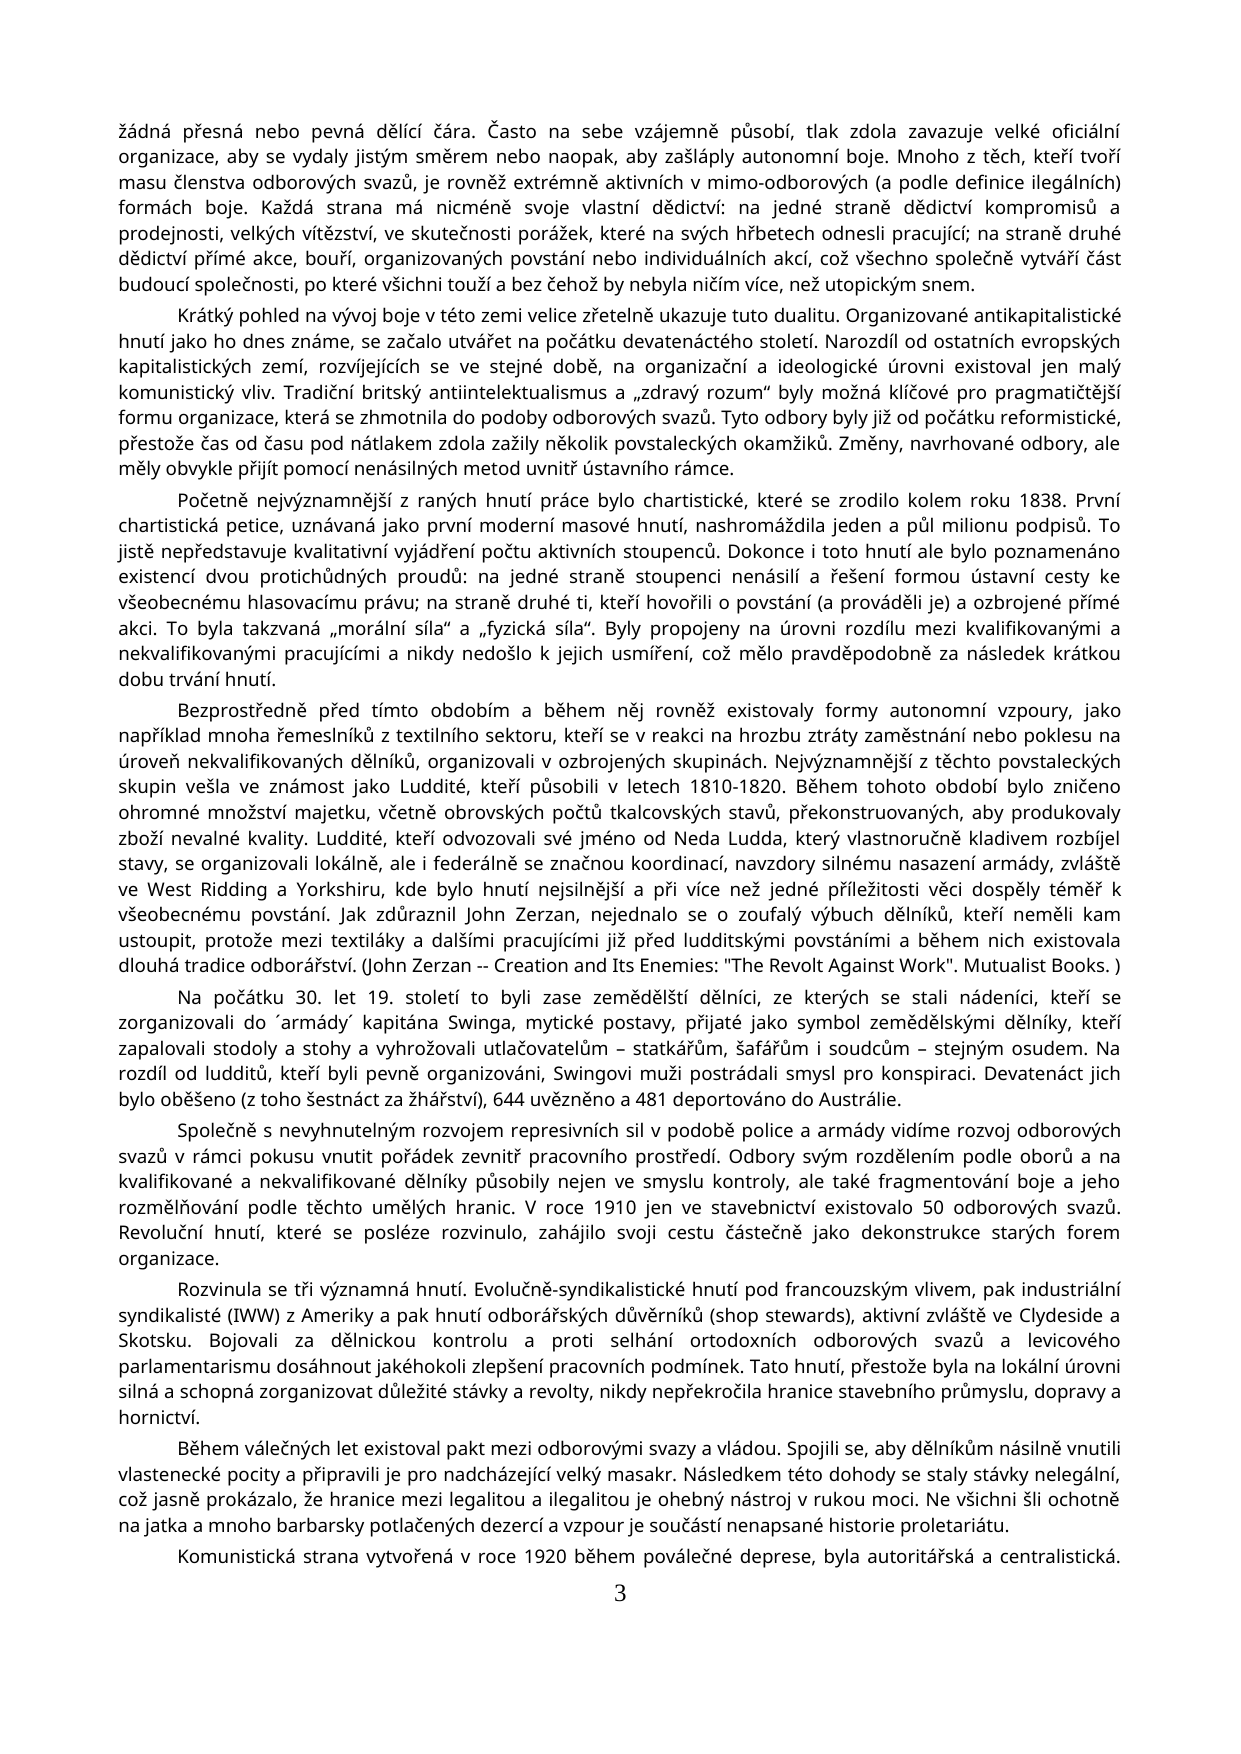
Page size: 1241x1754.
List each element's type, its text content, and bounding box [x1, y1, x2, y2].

text Krátký pohled na vývoj boje v této zemi velice zřetelně ukazuje tuto dualitu. Organizované antikapitalistické hnutí jako ho dnes známe, se začalo utvářet na počátku devatenáctého století. Narozdíl od ostatních evropských kapitalistických zemí, rozvíjejících se ve stejné době, na organizační a ideologické úrovni existoval jen malý komunistický vliv. Tradiční britský antiintelektualismus a „zdravý rozum“ byly možná klíčové pro pragmatičtější formu organizace, která se zhmotnila do podoby odborových svazů. Tyto odbory byly již od počátku reformistické, přestože čas od času pod nátlakem zdola zažily několik povstaleckých okamžiků. Změny, navrhované odbory, ale měly obvykle přijít pomocí nenásilných metod uvnitř ústavního rámce. [118, 303, 1122, 481]
text Společně s nevyhnutelným rozvojem represivních sil v podobě police a armády vidíme rozvoj odborových svazů v rámci pokusu vnutit pořádek zevnitř pracovního prostředí. Odbory svým rozdělením podle oborů a na kvalifikované a nekvalifikované dělníky působily nejen ve smyslu kontroly, ale také fragmentování boje a jeho rozmělňování podle těchto umělých hranic. V roce 1910 jen ve stavebnictví existovalo 50 odborových svazů. Revoluční hnutí, které se posléze rozvinulo, zahájilo svoji cestu částečně jako dekonstrukce starých forem organizace. [118, 1117, 1122, 1271]
text žádná přesná nebo pevná dělící čára. Často na sebe vzájemně působí, tlak zdola zavazuje velké oficiální organizace, aby se vydaly jistým směrem nebo naopak, aby zašláply autonomní boje. Mnoho z těch, kteří tvoří masu členstva odborových svazů, je rovněž extrémně aktivních v mimo-odborových (a podle definice ilegálních) formách boje. Každá strana má nicméně svoje vlastní dědictví: na jedné straně dědictví kompromisů a prodejnosti, velkých vítězství, ve skutečnosti porážek, které na svých hřbetech odnesli pracující; na straně druhé dědictví přímé akce, bouří, organizovaných povstání nebo individuálních akcí, což všechno společně vytváří část budoucí společnosti, po které všichni touží a bez čehož by nebyla ničím více, než utopickým snem. [118, 118, 1122, 297]
text Na počátku 30. let 19. století to byli zase zemědělští dělníci, ze kterých se stali nádeníci, kteří se zorganizovali do ´armády´ kapitána Swinga, mytické postavy, přijaté jako symbol zemědělskými dělníky, kteří zapalovali stodoly a stohy a vyhrožovali utlačovatelům – statkářům, šafářům i soudcům – stejným osudem. Na rozdíl od ludditů, kteří byli pevně organizováni, Swingovi muži postrádali smysl pro konspiraci. Devatenáct jich bylo oběšeno (z toho šestnáct za žhářství), 644 uvězněno a 481 deportováno do Austrálie. [118, 984, 1122, 1112]
text Bezprostředně před tímto obdobím a během něj rovněž existovaly formy autonomní vzpoury, jako například mnoha řemeslníků z textilního sektoru, kteří se v reakci na hrozbu ztráty zaměstnání nebo poklesu na úroveň nekvalifikovaných dělníků, organizovali v ozbrojených skupinách. Nejvýznamnější z těchto povstaleckých skupin vešla ve známost jako Luddité, kteří působili v letech 1810-1820. Během tohoto období bylo zničeno ohromné množství majetku, včetně obrovských počtů tkalcovských stavů, překonstruovaných, aby produkovaly zboží nevalné kvality. Luddité, kteří odvozovali své jméno od Neda Ludda, který vlastnoručně kladivem rozbíjel stavy, se organizovali lokálně, ale i federálně se značnou koordinací, navzdory silnému nasazení armády, zvláště ve West Ridding a Yorkshiru, kde bylo hnutí nejsilnější a při více než jedné příležitosti věci dospěly téměř k všeobecnému povstání. Jak zdůraznil John Zerzan, nejednalo se o zoufalý výbuch dělníků, kteří neměli kam ustoupit, protože mezi textiláky a dalšími pracujícími již před ludditskými povstáními a během nich existovala dlouhá tradice odborářství. (John Zerzan -- Creation and Its Enemies: "The Revolt Against Work". Mutualist Books. ) [118, 697, 1122, 978]
text Komunistická strana vytvořená v roce 1920 během poválečné deprese, byla autoritářská a centralistická. [118, 1544, 1122, 1569]
text Během válečných let existoval pakt mezi odborovými svazy a vládou. Spojili se, aby dělníkům násilně vnutili vlastenecké pocity a připravili je pro nadcházející velký masakr. Následkem této dohody se staly stávky nelegální, což jasně prokázalo, že hranice mezi legalitou a ilegalitou je ohebný nástroj v rukou moci. Ne všichni šli ochotně na jatka a mnoho barbarsky potlačených dezercí a vzpour je součástí nenapsané historie proletariátu. [118, 1436, 1122, 1538]
text Rozvinula se tři významná hnutí. Evolučně-syndikalistické hnutí pod francouzským vlivem, pak industriální syndikalisté (IWW) z Ameriky a pak hnutí odborářských důvěrníků (shop stewards), aktivní zvláště ve Clydeside a Skotsku. Bojovali za dělnickou kontrolu a proti selhání ortodoxních odborových svazů a levicového parlamentarismu dosáhnout jakéhokoli zlepšení pracovních podmínek. Tato hnutí, přestože byla na lokální úrovni silná a schopná zorganizovat důležité stávky a revolty, nikdy nepřekročila hranice stavebního průmyslu, dopravy a hornictví. [118, 1277, 1122, 1430]
text Početně nejvýznamnější z raných hnutí práce bylo chartistické, které se zrodilo kolem roku 1838. První chartistická petice, uznávaná jako první moderní masové hnutí, nashromáždila jeden a půl milionu podpisů. To jistě nepředstavuje kvalitativní vyjádření počtu aktivních stoupenců. Dokonce i toto hnutí ale bylo poznamenáno existencí dvou protichůdných proudů: na jedné straně stoupenci nenásilí a řešení formou ústavní cesty ke všeobecnému hlasovacímu právu; na straně druhé ti, kteří hovořili o povstání (a prováděli je) a ozbrojené přímé akci. To byla takzvaná „morální síla“ a „fyzická síla“. Byly propojeny na úrovni rozdílu mezi kvalifikovanými a nekvalifikovanými pracujícími a nikdy nedošlo k jejich usmíření, což mělo pravděpodobně za následek krátkou dobu trvání hnutí. [118, 487, 1122, 691]
